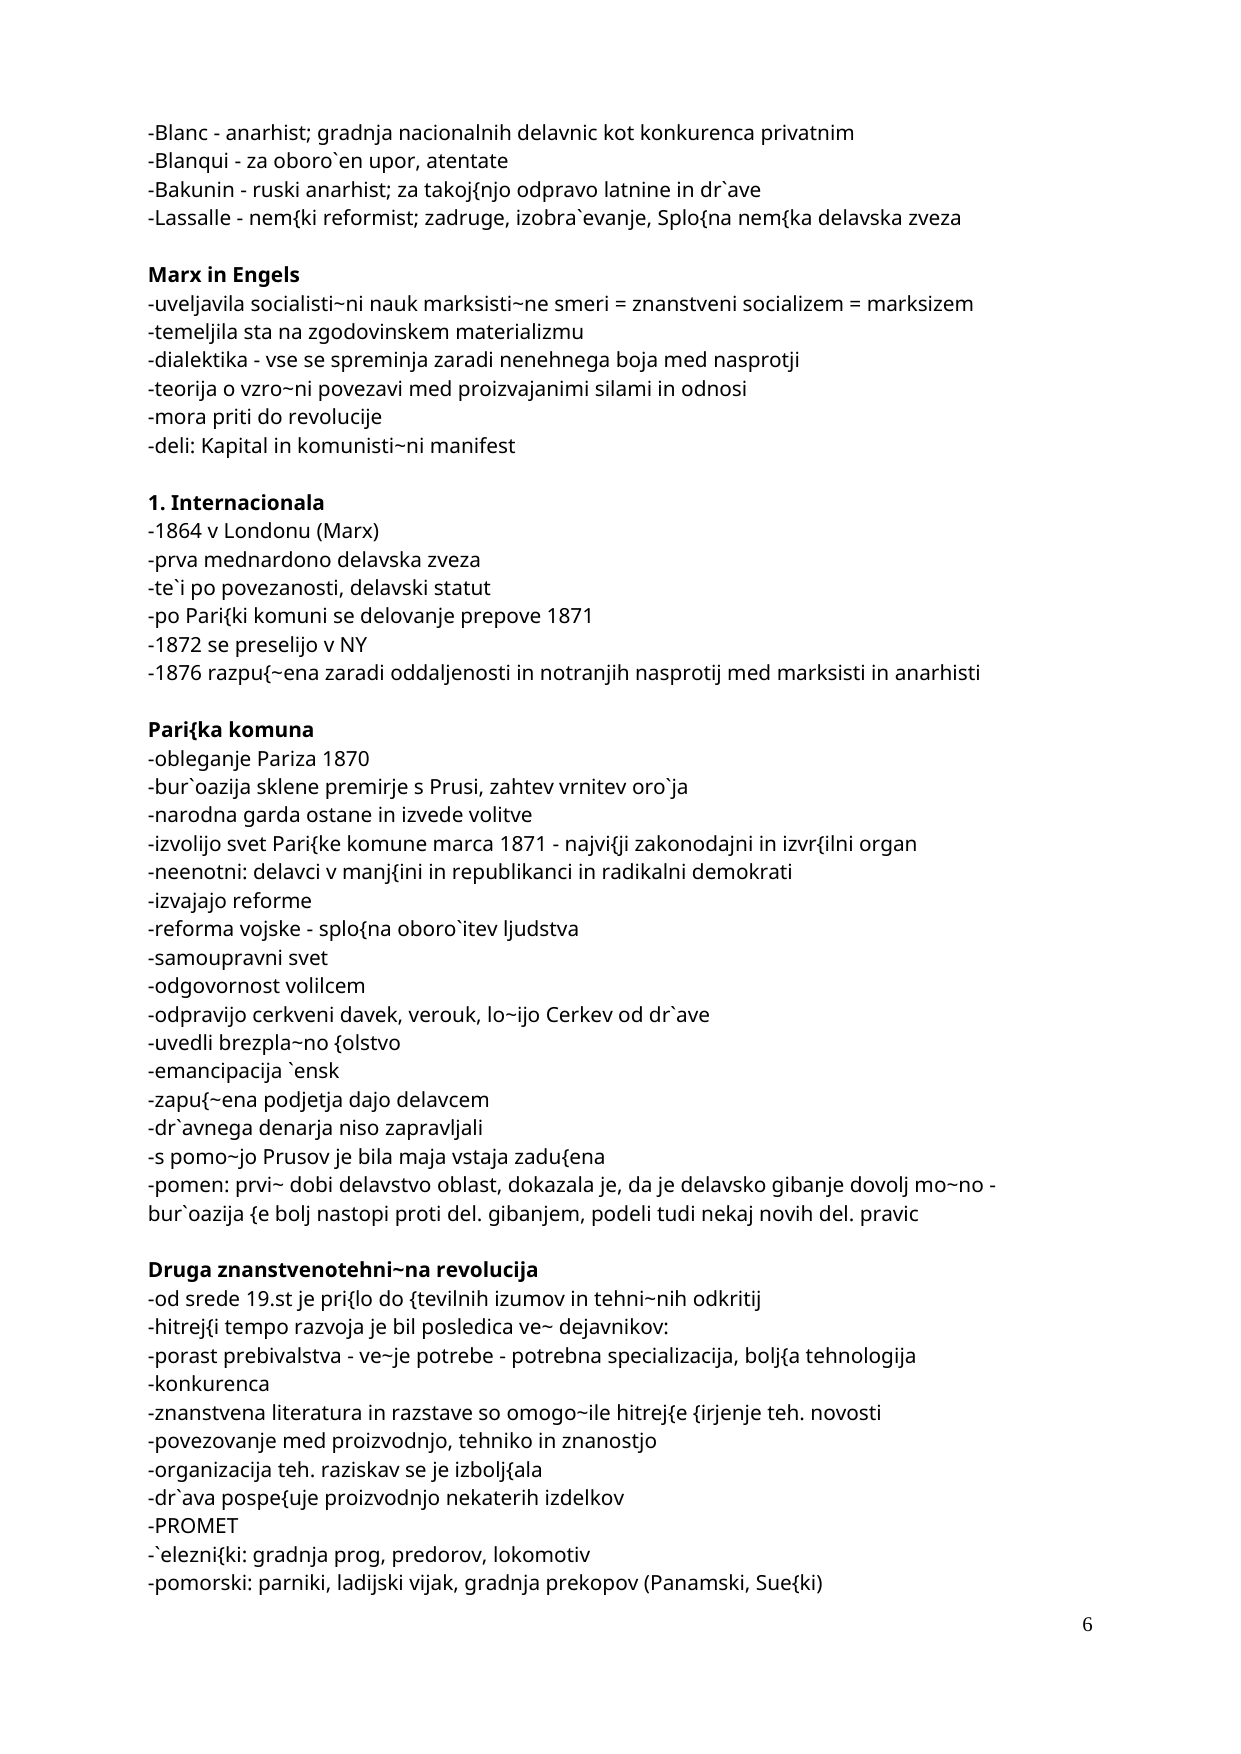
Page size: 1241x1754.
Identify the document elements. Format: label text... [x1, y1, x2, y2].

text -odgovornost volilcem [148, 971, 1092, 1000]
text -konkurenca [148, 1369, 1092, 1398]
text -s pomo~jo Prusov je bila maja vstaja zadu{ena [148, 1142, 1092, 1170]
text -hitrej{i tempo razvoja je bil posledica ve~ dejavnikov: [148, 1312, 1092, 1341]
text -od srede 19.st je pri{lo do {tevilnih izumov in tehni~nih odkritij [148, 1284, 1092, 1312]
text -dr`ava pospe{uje proizvodnjo nekaterih izdelkov [148, 1483, 1092, 1512]
text -Bakunin - ruski anarhist; za takoj{njo odpravo latnine in dr`ave [148, 175, 1092, 203]
text Druga znanstvenotehni~na revolucija [148, 1256, 1092, 1284]
text -PROMET [148, 1512, 1092, 1540]
text -povezovanje med proizvodnjo, tehniko in znanostjo [148, 1426, 1092, 1455]
text -Blanc - anarhist; gradnja nacionalnih delavnic kot konkurenca privatnim [148, 118, 1092, 147]
text -reforma vojske - splo{na oboro`itev ljudstva [148, 914, 1092, 943]
text -organizacija teh. raziskav se je izbolj{ala [148, 1455, 1092, 1483]
text 1. Internacionala [148, 488, 1092, 516]
text -pomen: prvi~ dobi delavstvo oblast, dokazala je, da je delavsko gibanje dovolj mo~no - bur`oazija {e bolj nastopi proti del. gibanjem, podeli tudi nekaj novih del. pravic [148, 1170, 1092, 1227]
text -deli: Kapital in komunisti~ni manifest [148, 431, 1092, 459]
text -1872 se preselijo v NY [148, 630, 1092, 658]
text -Blanqui - za oboro`en upor, atentate [148, 147, 1092, 175]
text -mora priti do revolucije [148, 402, 1092, 431]
text -temeljila sta na zgodovinskem materializmu [148, 317, 1092, 346]
text -zapu{~ena podjetja dajo delavcem [148, 1085, 1092, 1113]
text -dialektika - vse se spreminja zaradi nenehnega boja med nasprotji [148, 346, 1092, 374]
text -teorija o vzro~ni povezavi med proizvajanimi silami in odnosi [148, 374, 1092, 402]
text -1864 v Londonu (Marx) [148, 516, 1092, 545]
text -neenotni: delavci v manj{ini in republikanci in radikalni demokrati [148, 857, 1092, 886]
text -znanstvena literatura in razstave so omogo~ile hitrej{e {irjenje teh. novosti [148, 1398, 1092, 1426]
text -Lassalle - nem{ki reformist; zadruge, izobra`evanje, Splo{na nem{ka delavska zveza [148, 203, 1092, 232]
text -izvolijo svet Pari{ke komune marca 1871 - najvi{ji zakonodajni in izvr{ilni organ [148, 829, 1092, 857]
text -bur`oazija sklene premirje s Prusi, zahtev vrnitev oro`ja [148, 772, 1092, 801]
text -obleganje Pariza 1870 [148, 744, 1092, 772]
text -porast prebivalstva - ve~je potrebe - potrebna specializacija, bolj{a tehnologija [148, 1341, 1092, 1369]
text Pari{ka komuna [148, 715, 1092, 744]
text -odpravijo cerkveni davek, verouk, lo~ijo Cerkev od dr`ave [148, 1000, 1092, 1028]
text -te`i po povezanosti, delavski statut [148, 573, 1092, 602]
text -po Pari{ki komuni se delovanje prepove 1871 [148, 602, 1092, 630]
text -`elezni{ki: gradnja prog, predorov, lokomotiv [148, 1540, 1092, 1568]
text -dr`avnega denarja niso zapravljali [148, 1113, 1092, 1142]
text -pomorski: parniki, ladijski vijak, gradnja prekopov (Panamski, Sue{ki) [148, 1568, 1092, 1597]
text -samoupravni svet [148, 943, 1092, 971]
text -uveljavila socialisti~ni nauk marksisti~ne smeri = znanstveni socializem = marksizem [148, 289, 1092, 317]
text Marx in Engels [148, 260, 1092, 289]
text -izvajajo reforme [148, 886, 1092, 914]
text -prva mednardono delavska zveza [148, 545, 1092, 573]
text -uvedli brezpla~no {olstvo [148, 1028, 1092, 1057]
text -1876 razpu{~ena zaradi oddaljenosti in notranjih nasprotij med marksisti in anarhisti [148, 658, 1092, 687]
text -narodna garda ostane in izvede volitve [148, 801, 1092, 829]
text -emancipacija `ensk [148, 1057, 1092, 1085]
